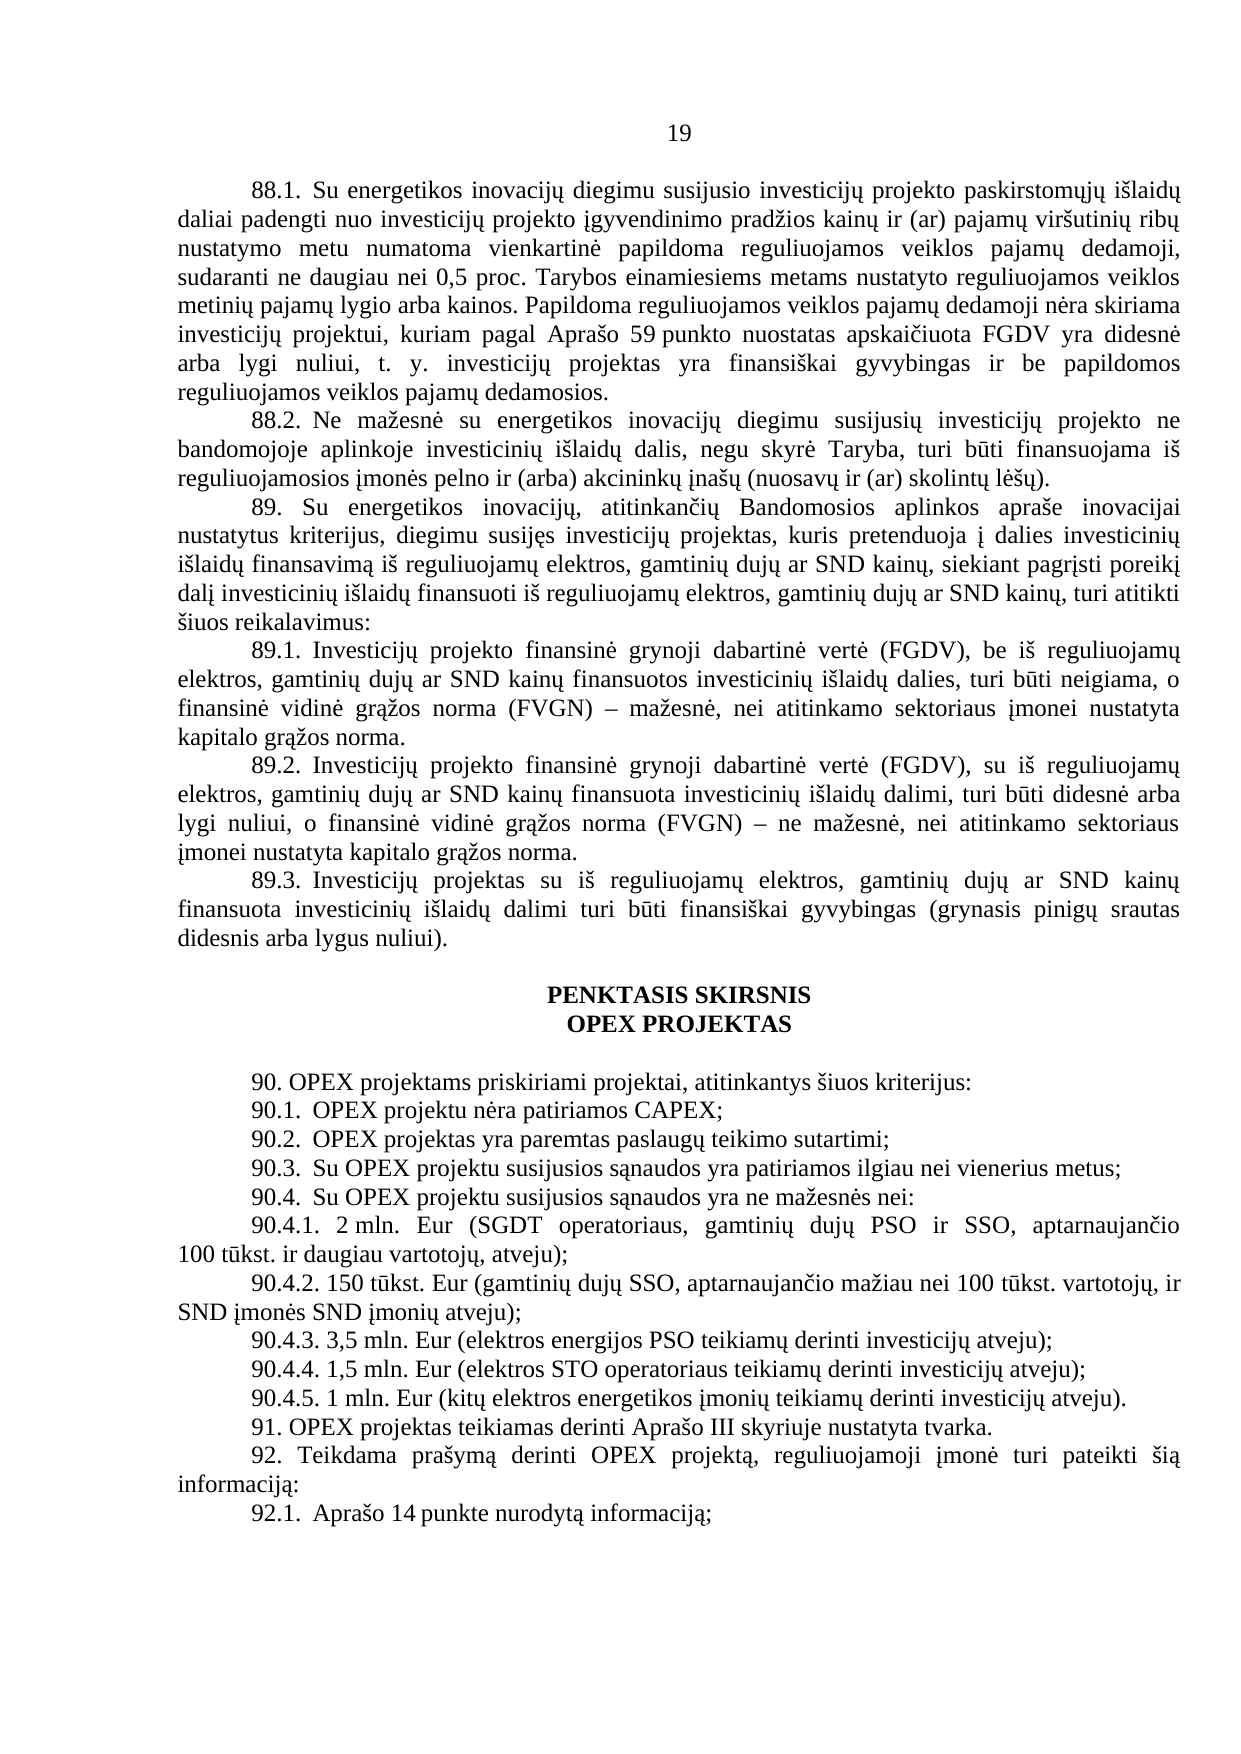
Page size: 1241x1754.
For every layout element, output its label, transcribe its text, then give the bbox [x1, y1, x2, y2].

text 90.4.2. 150 tūkst. Eur (gamtinių dujų SSO, aptarnaujančio mažiau nei 100 tūkst. vartotojų, ir SND įmonės SND įmonių atveju); [177, 1268, 1181, 1326]
text 92. Teikdama prašymą derinti OPEX projektą, reguliuojamoji įmonė turi pateikti šią informaciją: [177, 1441, 1181, 1498]
text PENKTASIS SKIRSNIS [177, 981, 1181, 1009]
text OPEX PROJEKTAS [177, 1009, 1181, 1038]
text 90.3. Su OPEX projektu susijusios sąnaudos yra patiriamos ilgiau nei vienerius metus; [177, 1153, 1181, 1182]
text 88.1. Su energetikos inovacijų diegimu susijusio investicijų projekto paskirstomųjų išlaidų daliai padengti nuo investicijų projekto įgyvendinimo pradžios kainų ir (ar) pajamų viršutinių ribų nustatymo metu numatoma vienkartinė papildoma reguliuojamos veiklos pajamų dedamoji, sudaranti ne daugiau nei 0,5 proc. Tarybos einamiesiems metams nustatyto reguliuojamos veiklos metinių pajamų lygio arba kainos. Papildoma reguliuojamos veiklos pajamų dedamoji nėra skiriama investicijų projektui, kuriam pagal Aprašo 59 punkto nuostatas apskaičiuota FGDV yra didesnė arba lygi nuliui, t. y. investicijų projektas yra finansiškai gyvybingas ir be papildomos reguliuojamos veiklos pajamų dedamosios. [177, 176, 1181, 406]
text 89. Su energetikos inovacijų, atitinkančių Bandomosios aplinkos apraše inovacijai nustatytus kriterijus, diegimu susijęs investicijų projektas, kuris pretenduoja į dalies investicinių išlaidų finansavimą iš reguliuojamų elektros, gamtinių dujų ar SND kainų, siekiant pagrįsti poreikį dalį investicinių išlaidų finansuoti iš reguliuojamų elektros, gamtinių dujų ar SND kainų, turi atitikti šiuos reikalavimus: [177, 492, 1181, 636]
text 90.4.5. 1 mln. Eur (kitų elektros energetikos įmonių teikiamų derinti investicijų atveju). [177, 1383, 1181, 1412]
text 90. OPEX projektams priskiriami projektai, atitinkantys šiuos kriterijus: [177, 1067, 1181, 1096]
text 90.4.1. 2 mln. Eur (SGDT operatoriaus, gamtinių dujų PSO ir SSO, aptarnaujančio 100 tūkst. ir daugiau vartotojų, atveju); [177, 1211, 1181, 1268]
text 90.4. Su OPEX projektu susijusios sąnaudos yra ne mažesnės nei: [177, 1182, 1181, 1211]
text 90.2. OPEX projektas yra paremtas paslaugų teikimo sutartimi; [177, 1124, 1181, 1153]
text 91. OPEX projektas teikiamas derinti Aprašo III skyriuje nustatyta tvarka. [177, 1412, 1181, 1441]
text 89.2. Investicijų projekto finansinė grynoji dabartinė vertė (FGDV), su iš reguliuojamų elektros, gamtinių dujų ar SND kainų finansuota investicinių išlaidų dalimi, turi būti didesnė arba lygi nuliui, o finansinė vidinė grąžos norma (FVGN) – ne mažesnė, nei atitinkamo sektoriaus įmonei nustatyta kapitalo grąžos norma. [177, 751, 1181, 866]
text 90.4.4. 1,5 mln. Eur (elektros STO operatoriaus teikiamų derinti investicijų atveju); [177, 1354, 1181, 1383]
text 92.1. Aprašo 14 punkte nurodytą informaciją; [177, 1498, 1181, 1527]
text 90.4.3. 3,5 mln. Eur (elektros energijos PSO teikiamų derinti investicijų atveju); [177, 1326, 1181, 1354]
text 89.3. Investicijų projektas su iš reguliuojamų elektros, gamtinių dujų ar SND kainų finansuota investicinių išlaidų dalimi turi būti finansiškai gyvybingas (grynasis pinigų srautas didesnis arba lygus nuliui). [177, 866, 1181, 952]
text 90.1. OPEX projektu nėra patiriamos CAPEX; [177, 1096, 1181, 1124]
text 89.1. Investicijų projekto finansinė grynoji dabartinė vertė (FGDV), be iš reguliuojamų elektros, gamtinių dujų ar SND kainų finansuotos investicinių išlaidų dalies, turi būti neigiama, o finansinė vidinė grąžos norma (FVGN) – mažesnė, nei atitinkamo sektoriaus įmonei nustatyta kapitalo grąžos norma. [177, 636, 1181, 751]
text 88.2. Ne mažesnė su energetikos inovacijų diegimu susijusių investicijų projekto ne bandomojoje aplinkoje investicinių išlaidų dalis, negu skyrė Taryba, turi būti finansuojama iš reguliuojamosios įmonės pelno ir (arba) akcininkų įnašų (nuosavų ir (ar) skolintų lėšų). [177, 406, 1181, 492]
